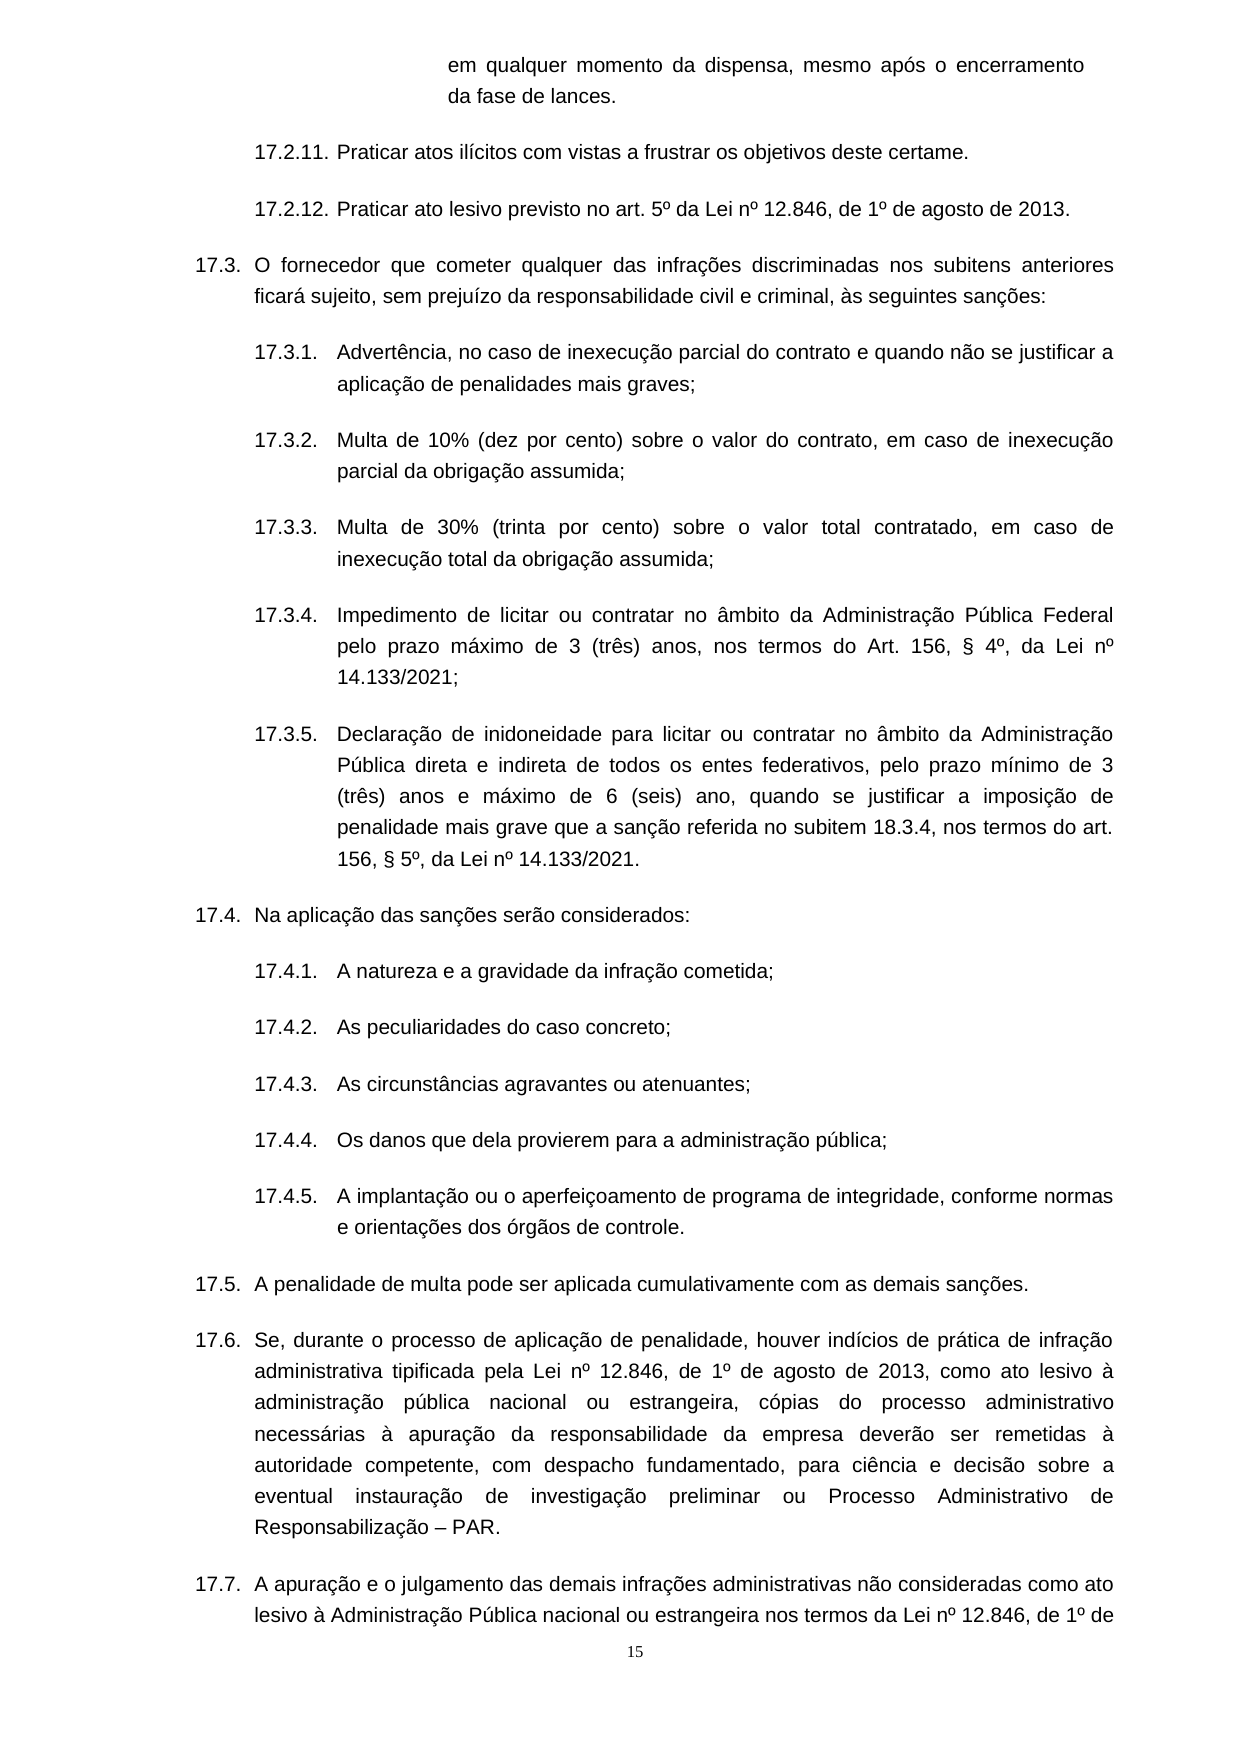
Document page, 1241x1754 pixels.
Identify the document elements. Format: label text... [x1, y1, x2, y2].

list Na aplicação das sanções serão considerados: [195, 897, 1115, 928]
list As circunstâncias agravantes ou atenuantes; [254, 1066, 1115, 1097]
list Multa de 30% (trinta por cento) sobre o valor total contratado, em caso de inexecução total da obrigação assumida; [254, 510, 1115, 572]
list em qualquer momento da dispensa, mesmo após o encerramento da fase de lances. [335, 47, 1085, 110]
list Advertência, no caso de inexecução parcial do contrato e quando não se justificar a aplicação de penalidades mais graves; [254, 335, 1115, 397]
list A implantação ou o aperfeiçoamento de programa de integridade, conforme normas e orientações dos órgãos de controle. [254, 1178, 1115, 1241]
list Impedimento de licitar ou contratar no âmbito da Administração Pública Federal pelo prazo máximo de 3 (três) anos, nos termos do Art. 156, § 4º, da Lei nº 14.133/2021; [254, 597, 1115, 691]
list As peculiaridades do caso concreto; [254, 1010, 1115, 1041]
list Multa de 10% (dez por cento) sobre o valor do contrato, em caso de inexecução parcial da obrigação assumida; [254, 422, 1115, 485]
list Praticar atos ilícitos com vistas a frustrar os objetivos deste certame. [254, 135, 1115, 166]
list Praticar ato lesivo previsto no art. 5º da Lei nº 12.846, de 1º de agosto de 2013. [254, 191, 1115, 222]
list A natureza e a gravidade da infração cometida; [254, 953, 1115, 985]
list Declaração de inidoneidade para licitar ou contratar no âmbito da Administração Pública direta e indireta de todos os entes federativos, pelo prazo mínimo de 3 (três) anos e máximo de 6 (seis) ano, quando se justificar a imposição de penalidade mais grave que a sanção referida no subitem 18.3.4, nos termos do art. 156, § 5º, da Lei nº 14.133/2021. [254, 716, 1115, 872]
list A penalidade de multa pode ser aplicada cumulativamente com as demais sanções. [195, 1266, 1115, 1297]
list O fornecedor que cometer qualquer das infrações discriminadas nos subitens anteriores ficará sujeito, sem prejuízo da responsabilidade civil e criminal, às seguintes sanções: [195, 247, 1115, 310]
list A apuração e o julgamento das demais infrações administrativas não consideradas como ato lesivo à Administração Pública nacional ou estrangeira nos termos da Lei nº 12.846, de 1º de [195, 1566, 1115, 1628]
list Se, durante o processo de aplicação de penalidade, houver indícios de prática de infração administrativa tipificada pela Lei nº 12.846, de 1º de agosto de 2013, como ato lesivo à administração pública nacional ou estrangeira, cópias do processo administrativo necessárias à apuração da responsabilidade da empresa deverão ser remetidas à autoridade competente, com despacho fundamentado, para ciência e decisão sobre a eventual instauração de investigação preliminar ou Processo Administrativo de Responsabilização – PAR. [195, 1322, 1115, 1541]
list Os danos que dela provierem para a administração pública; [254, 1122, 1115, 1153]
